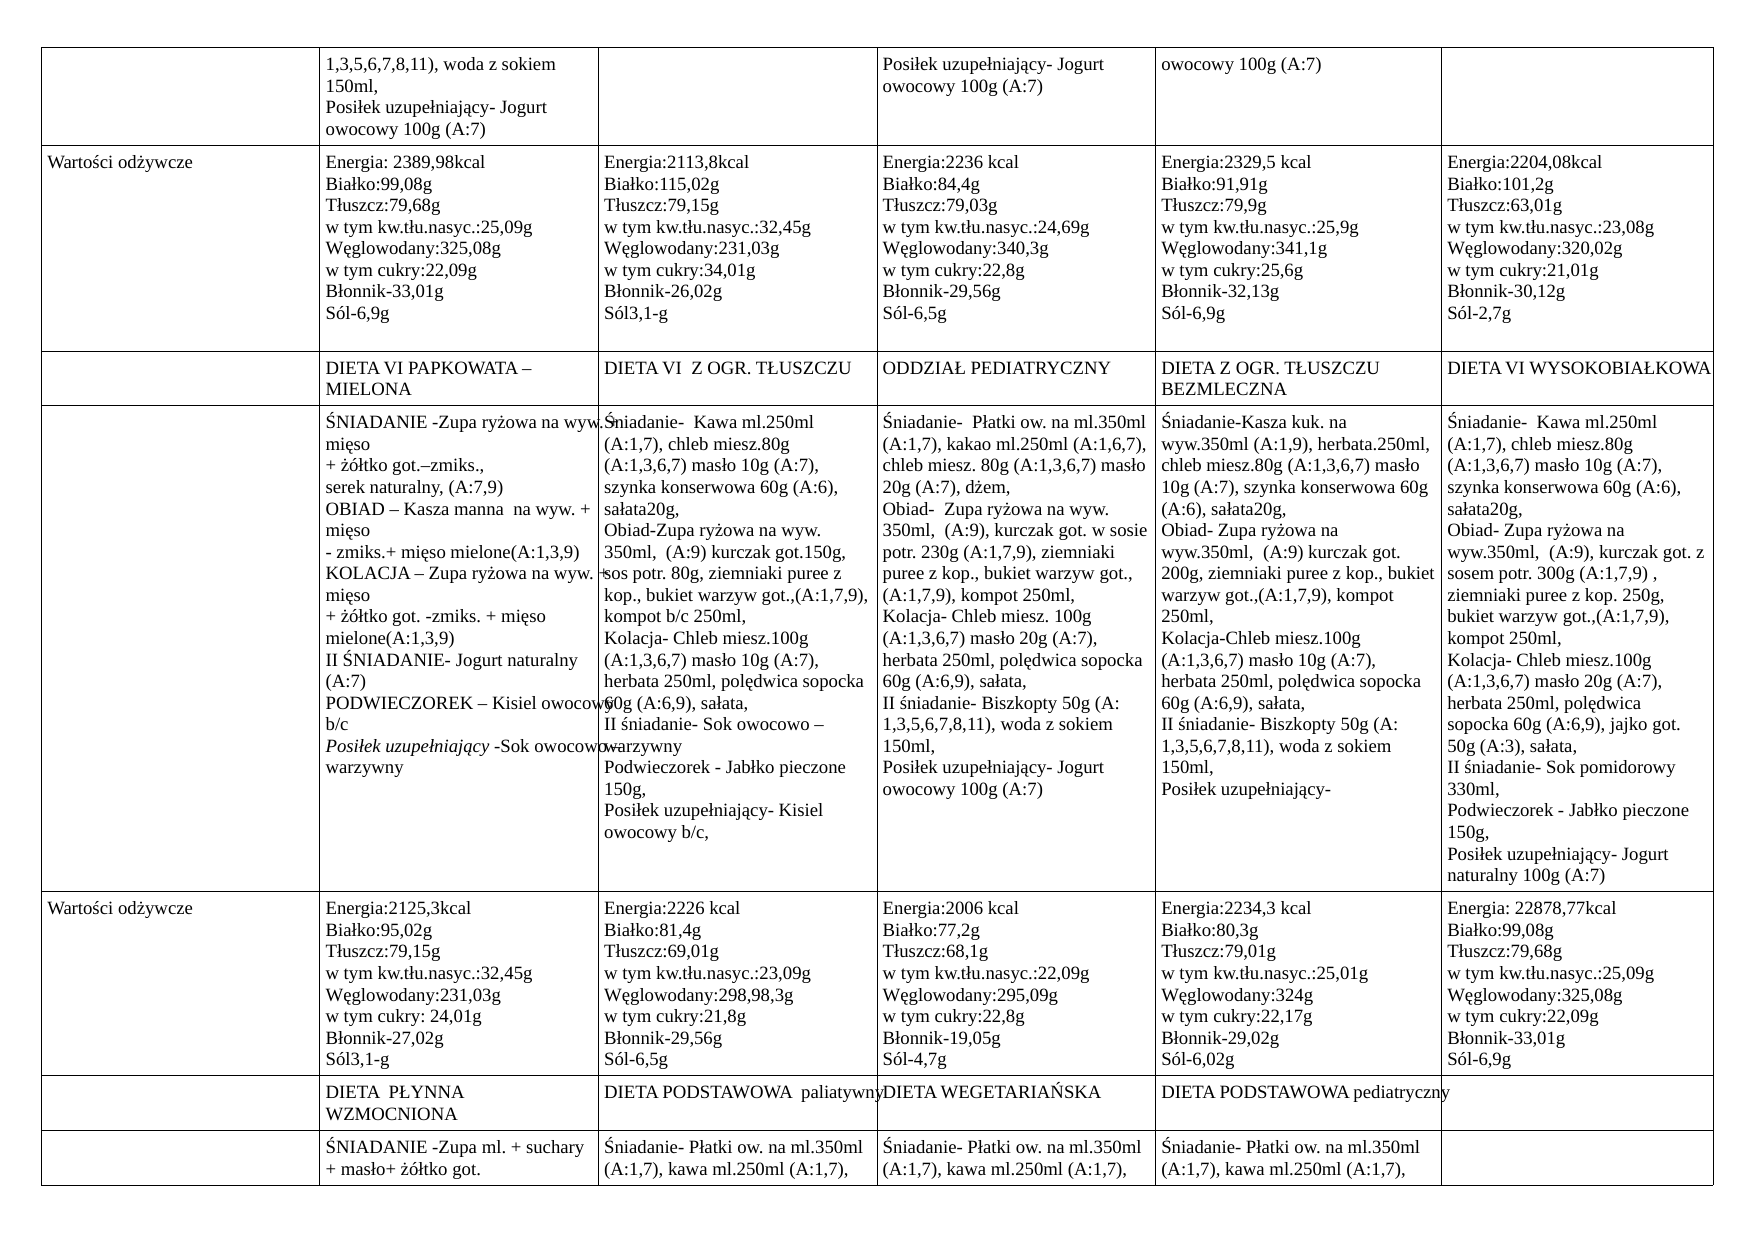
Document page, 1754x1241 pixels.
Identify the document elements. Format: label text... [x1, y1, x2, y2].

table_cell [42, 406, 319, 891]
table_cell ŚNIADANIE -Zupa ml. + suchary + masło+ żółtko got. -zmiksowana, serek waniliowy(A:1,7,) OBIAD – Homogenat KOLACJA – Zupa ryżowa na wyw. + mięso + żółtko got. - zmiks. (A:1,3,9) II ŚNIADANIE- Jogurt naturalny(A:7) PODWIECZOREK – Kisiel owocowy - płynny Posiłek uzupełniający -Sok owocowo – warzywny [320, 1131, 598, 1185]
table_cell Śniadanie- Kawa ml.250ml (A:1,7), chleb miesz.80g (A:1,3,6,7) masło 10g (A:7), szynka konserwowa 60g (A:6), sałata20g, Obiad-Zupa ryżowa na wyw. 350ml, (A:9) kurczak got.150g, sos potr. 80g, ziemniaki puree z kop., bukiet warzyw got.,(A:1,7,9), kompot b/c 250ml, Kolacja- Chleb miesz.100g (A:1,3,6,7) masło 10g (A:7), herbata 250ml, polędwica sopocka 60g (A:6,9), sałata, II śniadanie- Sok owocowo – warzywny Podwieczorek - Jabłko pieczone 150g, Posiłek uzupełniający- Kisiel owocowy b/c, [599, 406, 877, 891]
table_cell DIETA WEGETARIAŃSKA [878, 1076, 1155, 1130]
table_cell DIETA VI WYSOKOBIAŁKOWA [1442, 352, 1713, 405]
table_cell ODDZIAŁ PEDIATRYCZNY [878, 352, 1155, 405]
table_cell Energia:2236 kcal Białko:84,4g Tłuszcz:79,03g w tym kw.tłu.nasyc.:24,69g Węglowodany:340,3g w tym cukry:22,8g Błonnik-29,56g Sól-6,5g [878, 146, 1155, 351]
table_cell Energia:2125,3kcal Białko:95,02g Tłuszcz:79,15g w tym kw.tłu.nasyc.:32,45g Węglowodany:231,03g w tym cukry: 24,01g Błonnik-27,02g Sól3,1-g [320, 892, 598, 1075]
table_cell Energia:2113,8kcal Białko:115,02g Tłuszcz:79,15g w tym kw.tłu.nasyc.:32,45g Węglowodany:231,03g w tym cukry:34,01g Błonnik-26,02g Sól3,1-g [599, 146, 877, 351]
table_cell DIETA VI PAPKOWATA – MIELONA [320, 352, 598, 405]
table_cell [1442, 1076, 1713, 1130]
table_cell Śniadanie- Płatki ow. na ml.350ml (A:1,7), kakao ml.250ml (A:1,6,7), chleb miesz. 80g (A:1,3,6,7) masło 20g (A:7), dżem, Obiad- Zupa ryżowa na wyw. 350ml, (A:9), kurczak got. w sosie potr. 230g (A:1,7,9), ziemniaki puree z kop., bukiet warzyw got.,(A:1,7,9), kompot 250ml, Kolacja- Chleb miesz. 100g (A:1,3,6,7) masło 20g (A:7), herbata 250ml, polędwica sopocka 60g (A:6,9), sałata, II śniadanie- Biszkopty 50g (A: 1,3,5,6,7,8,11), woda z sokiem 150ml, Posiłek uzupełniający- Jogurt owocowy 100g (A:7) [878, 406, 1155, 891]
table_cell Energia:2234,3 kcal Białko:80,3g Tłuszcz:79,01g w tym kw.tłu.nasyc.:25,01g Węglowodany:324g w tym cukry:22,17g Błonnik-29,02g Sól-6,02g [1156, 892, 1441, 1075]
table_cell [42, 48, 319, 145]
table_cell DIETA PODSTAWOWA paliatywny [599, 1076, 877, 1130]
table_cell DIETA PŁYNNA WZMOCNIONA [320, 1076, 598, 1130]
table_cell Śniadanie- Płatki ow. na ml.350ml (A:1,7), kakao ml.250ml (A:1,6,7), chleb miesz.80g (A:1,3,6,7) masło 20g (A:7), szynka konserwowa 60g (A:6), sałata, Obiad- Zupa ryżowa na wyw.350ml, (A:9), kurczak got. w sosie potr. 230g (A:1,7,9), ziemniaki puree z kop., bukiet warzyw got.,(A:1,7,9), kompot 250ml, Kolacja- Chleb miesz.100g (A:1,3,6,7) masło 20g (A:7), herbata 250ml, polędwica sopocka 60g (A:6,9), sałata, II śniadanie- Biszkopty 50g (A: 1,3,5,6,7,8,11), woda z sokiem 150ml, Posiłek uzupełniający- Jogurt owocowy 100g (A:7) [878, 48, 1155, 145]
table_cell Energia:2204,08kcal Białko:101,2g Tłuszcz:63,01g w tym kw.tłu.nasyc.:23,08g Węglowodany:320,02g w tym cukry:21,01g Błonnik-30,12g Sól-2,7g [1442, 146, 1713, 351]
table_cell 1,3,5,6,7,8,11), woda z sokiem 150ml, Posiłek uzupełniający- Jogurt owocowy 100g (A:7) [320, 48, 598, 145]
table_cell Energia: 22878,77kcal Białko:99,08g Tłuszcz:79,68g w tym kw.tłu.nasyc.:25,09g Węglowodany:325,08g w tym cukry:22,09g Błonnik-33,01g Sól-6,9g [1442, 892, 1713, 1075]
table_cell Energia: 2389,98kcal Białko:99,08g Tłuszcz:79,68g w tym kw.tłu.nasyc.:25,09g Węglowodany:325,08g w tym cukry:22,09g Błonnik-33,01g Sól-6,9g [320, 146, 598, 351]
table_cell [42, 1131, 319, 1185]
table_cell Wartości odżywcze [42, 892, 319, 1075]
table_cell owocowy 100g (A:7) [1156, 48, 1441, 145]
table_cell [42, 352, 319, 405]
table_cell Energia:2006 kcal Białko:77,2g Tłuszcz:68,1g w tym kw.tłu.nasyc.:22,09g Węglowodany:295,09g w tym cukry:22,8g Błonnik-19,05g Sól-4,7g [878, 892, 1155, 1075]
table_cell ŚNIADANIE – Kasza manna na ml. + suchary + żółtko got.+ masło-zmiks, serek waniliowy(A:1,3,7) OBIAD – Kasza manna na wyw. + mięso - zmiks.+ mięso mielone(A:1,9) KOLACJA – Zupa ryżowa na wyw. + mięso + żółtko got. zmiksowana + mięso mielone(A:1,3,9) II ŚNIADANIE- Jogurt owocowy(A:7) PODWIECZOREK – Kisiel owocowy Posiłek uzupełniający -Sok owocowo – warzywny [599, 48, 877, 145]
table_cell DIETA PODSTAWOWA pediatryczny [1156, 1076, 1441, 1130]
table_cell [1442, 1131, 1713, 1185]
table_cell DIETA VI Z OGR. TŁUSZCZU [599, 352, 877, 405]
table_cell Śniadanie- Płatki ow. na ml.350ml (A:1,7), kawa ml.250ml (A:1,7), chleb miesz.80g (A:1,3,6,7) masło 20g (A:7), szynka konserwowa 60g (A:6), sałata20g, Obiad- Rosół z mak.350ml,(A:1,3,9) kurczak piecz. w sosie (230g), ziemniaki puree z kop.250g, bukiet warzyw got., (A:1,7,9), kompot 250ml, Kolacja-Chleb miesz.100g (A:1,3,6,7) masło 20g (A:7), herbata 250ml, polędwica sopocka 60g (A:6,9), sałata, II śniadanie- Biszkopty 50g (A: 1,3,5,6,7,8,11), woda z sokiem 150ml, Posiłek uzupełniający- Jogurt owocowy 100g (A:7) [599, 1131, 877, 1185]
table_cell Energia:2329,5 kcal Białko:91,91g Tłuszcz:79,9g w tym kw.tłu.nasyc.:25,9g Węglowodany:341,1g w tym cukry:25,6g Błonnik-32,13g Sól-6,9g [1156, 146, 1441, 351]
table_cell ŚNIADANIE -Zupa ryżowa na wyw. + mięso + żółtko got.–zmiks., serek naturalny, (A:7,9) OBIAD – Kasza manna na wyw. + mięso - zmiks.+ mięso mielone(A:1,3,9) KOLACJA – Zupa ryżowa na wyw. + mięso + żółtko got. -zmiks. + mięso mielone(A:1,3,9) II ŚNIADANIE- Jogurt naturalny (A:7) PODWIECZOREK – Kisiel owocowy b/c Posiłek uzupełniający -Sok owocowo – warzywny [320, 406, 598, 891]
table_cell Wartości odżywcze [42, 146, 319, 351]
table_cell Śniadanie- Płatki ow. na ml.350ml (A:1,7), kawa ml.250ml (A:1,7), [878, 1131, 1155, 1185]
table_cell Śniadanie- Płatki ow. na ml.350ml (A:1,7), kawa ml.250ml (A:1,7), [1156, 1131, 1441, 1185]
table_cell DIETA Z OGR. TŁUSZCZU BEZMLECZNA [1156, 352, 1441, 405]
table_cell Energia:2226 kcal Białko:81,4g Tłuszcz:69,01g w tym kw.tłu.nasyc.:23,09g Węglowodany:298,98,3g w tym cukry:21,8g Błonnik-29,56g Sól-6,5g [599, 892, 877, 1075]
table_cell ŚNIADANIE -Kasza manna na wyw.+ mięso + żółtko got.–zmiks., serek naturalny(A:1,3,7,9) OBIAD –Homogenat KOLACJA – Zupa ryżowa na wyw. + mięso + żółtko got. - zmiksowana (A:1,3,9) II ŚNIADANIE- Jogurt naturalny(A:7) PODWIECZOREK – Kisiel owocowy b/c- płynny Posiłek uzupełniający -Sok owocowo – warzywny [1442, 48, 1713, 145]
table_cell [42, 1076, 319, 1130]
table_cell Śniadanie-Kasza kuk. na wyw.350ml (A:1,9), herbata.250ml, chleb miesz.80g (A:1,3,6,7) masło 10g (A:7), szynka konserwowa 60g (A:6), sałata20g, Obiad- Zupa ryżowa na wyw.350ml, (A:9) kurczak got. 200g, ziemniaki puree z kop., bukiet warzyw got.,(A:1,7,9), kompot 250ml, Kolacja-Chleb miesz.100g (A:1,3,6,7) masło 10g (A:7), herbata 250ml, polędwica sopocka 60g (A:6,9), sałata, II śniadanie- Biszkopty 50g (A: 1,3,5,6,7,8,11), woda z sokiem 150ml, Posiłek uzupełniający- [1156, 406, 1441, 891]
table_cell Śniadanie- Kawa ml.250ml (A:1,7), chleb miesz.80g (A:1,3,6,7) masło 10g (A:7), szynka konserwowa 60g (A:6), sałata20g, Obiad- Zupa ryżowa na wyw.350ml, (A:9), kurczak got. z sosem potr. 300g (A:1,7,9) , ziemniaki puree z kop. 250g, bukiet warzyw got.,(A:1,7,9), kompot 250ml, Kolacja- Chleb miesz.100g (A:1,3,6,7) masło 20g (A:7), herbata 250ml, polędwica sopocka 60g (A:6,9), jajko got. 50g (A:3), sałata, II śniadanie- Sok pomidorowy 330ml, Podwieczorek - Jabłko pieczone 150g, Posiłek uzupełniający- Jogurt naturalny 100g (A:7) [1442, 406, 1713, 891]
